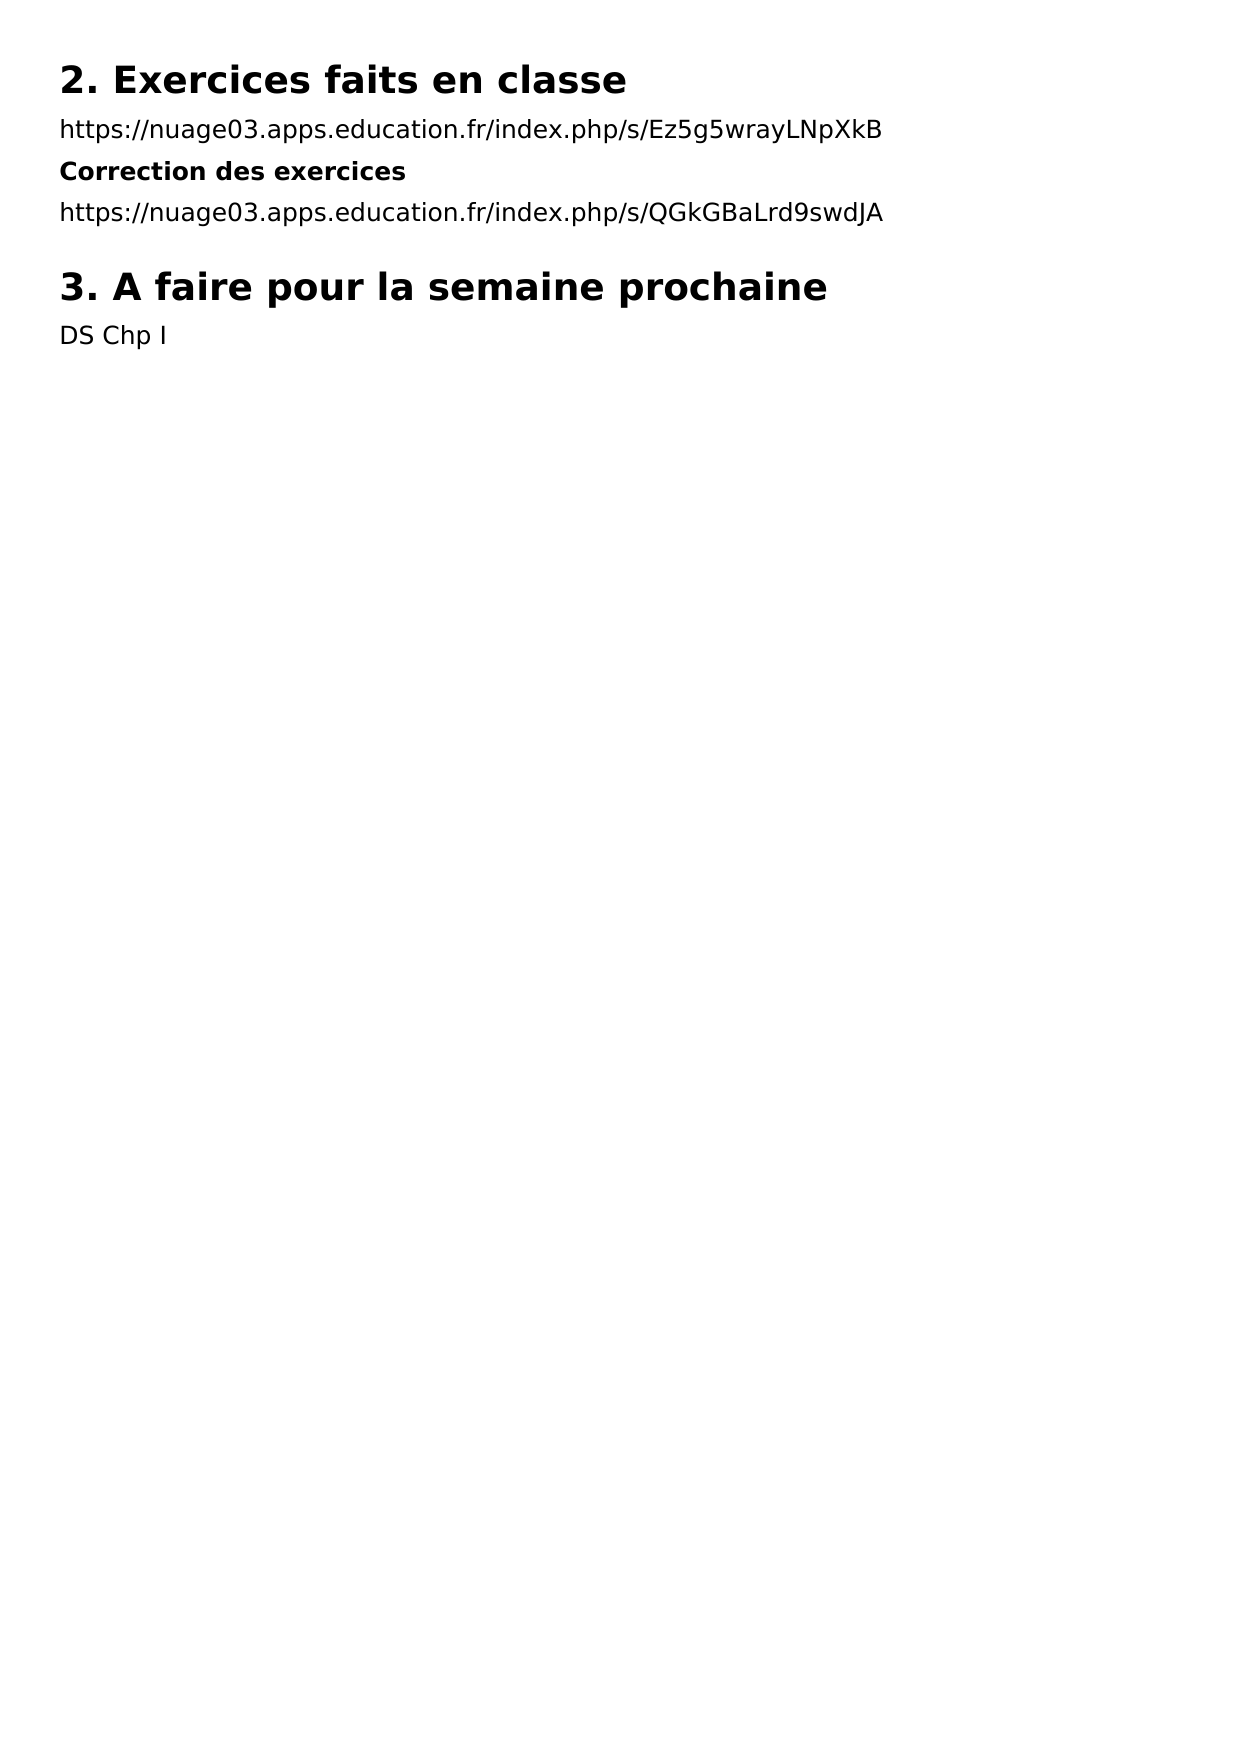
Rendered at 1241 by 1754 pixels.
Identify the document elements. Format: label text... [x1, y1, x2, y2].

subtitle 2. Exercices faits en classe [59, 59, 1181, 103]
text Correction des exercices [59, 157, 1181, 186]
text https://nuage03.apps.education.fr/index.php/s/QGkGBaLrd9swdJA [59, 198, 1181, 228]
text DS Chp I [59, 321, 1181, 351]
text https://nuage03.apps.education.fr/index.php/s/Ez5g5wrayLNpXkB [59, 115, 1181, 144]
subtitle 3. A faire pour la semaine prochaine [59, 265, 1181, 309]
